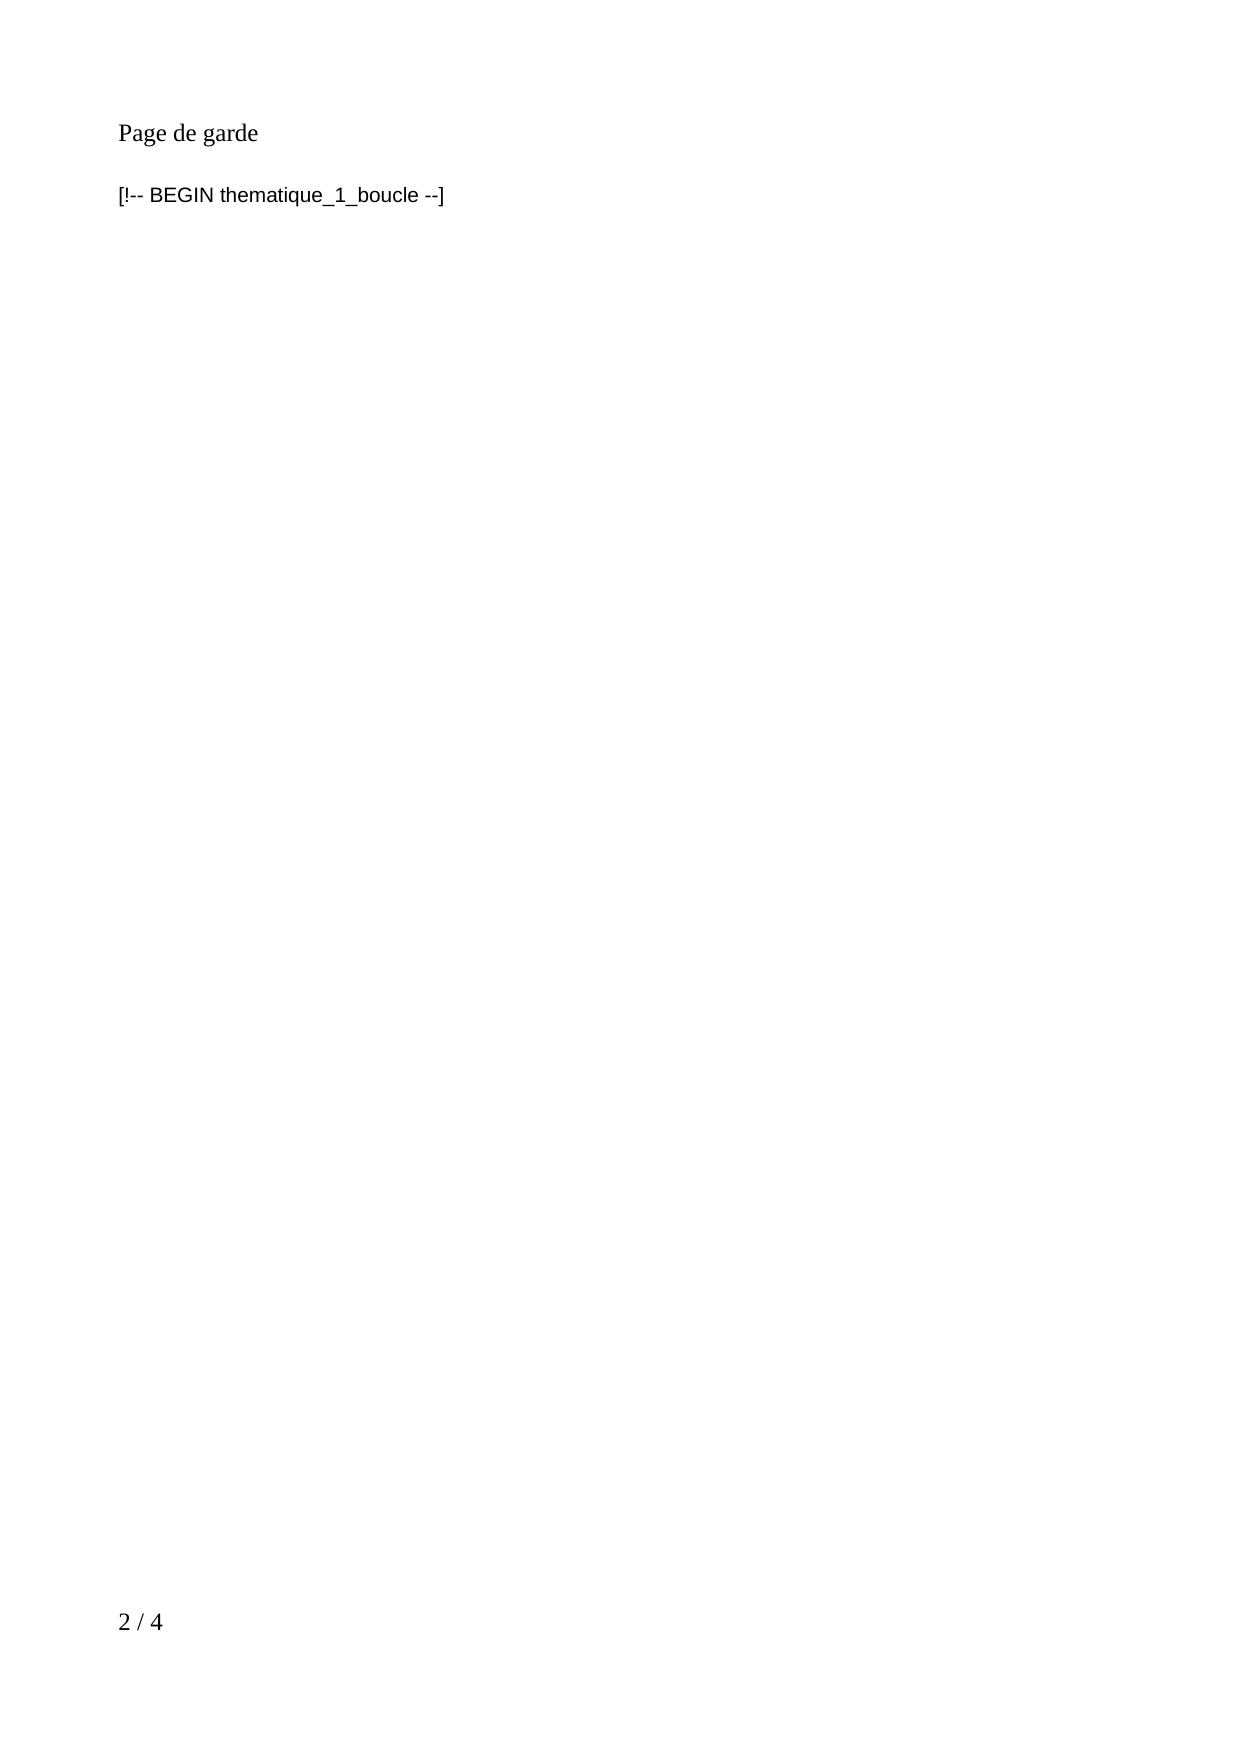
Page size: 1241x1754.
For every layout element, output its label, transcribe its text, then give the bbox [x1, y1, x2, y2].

text [!-- BEGIN thematique_1_boucle --] [118, 183, 1122, 207]
text Page de garde [118, 118, 1122, 147]
